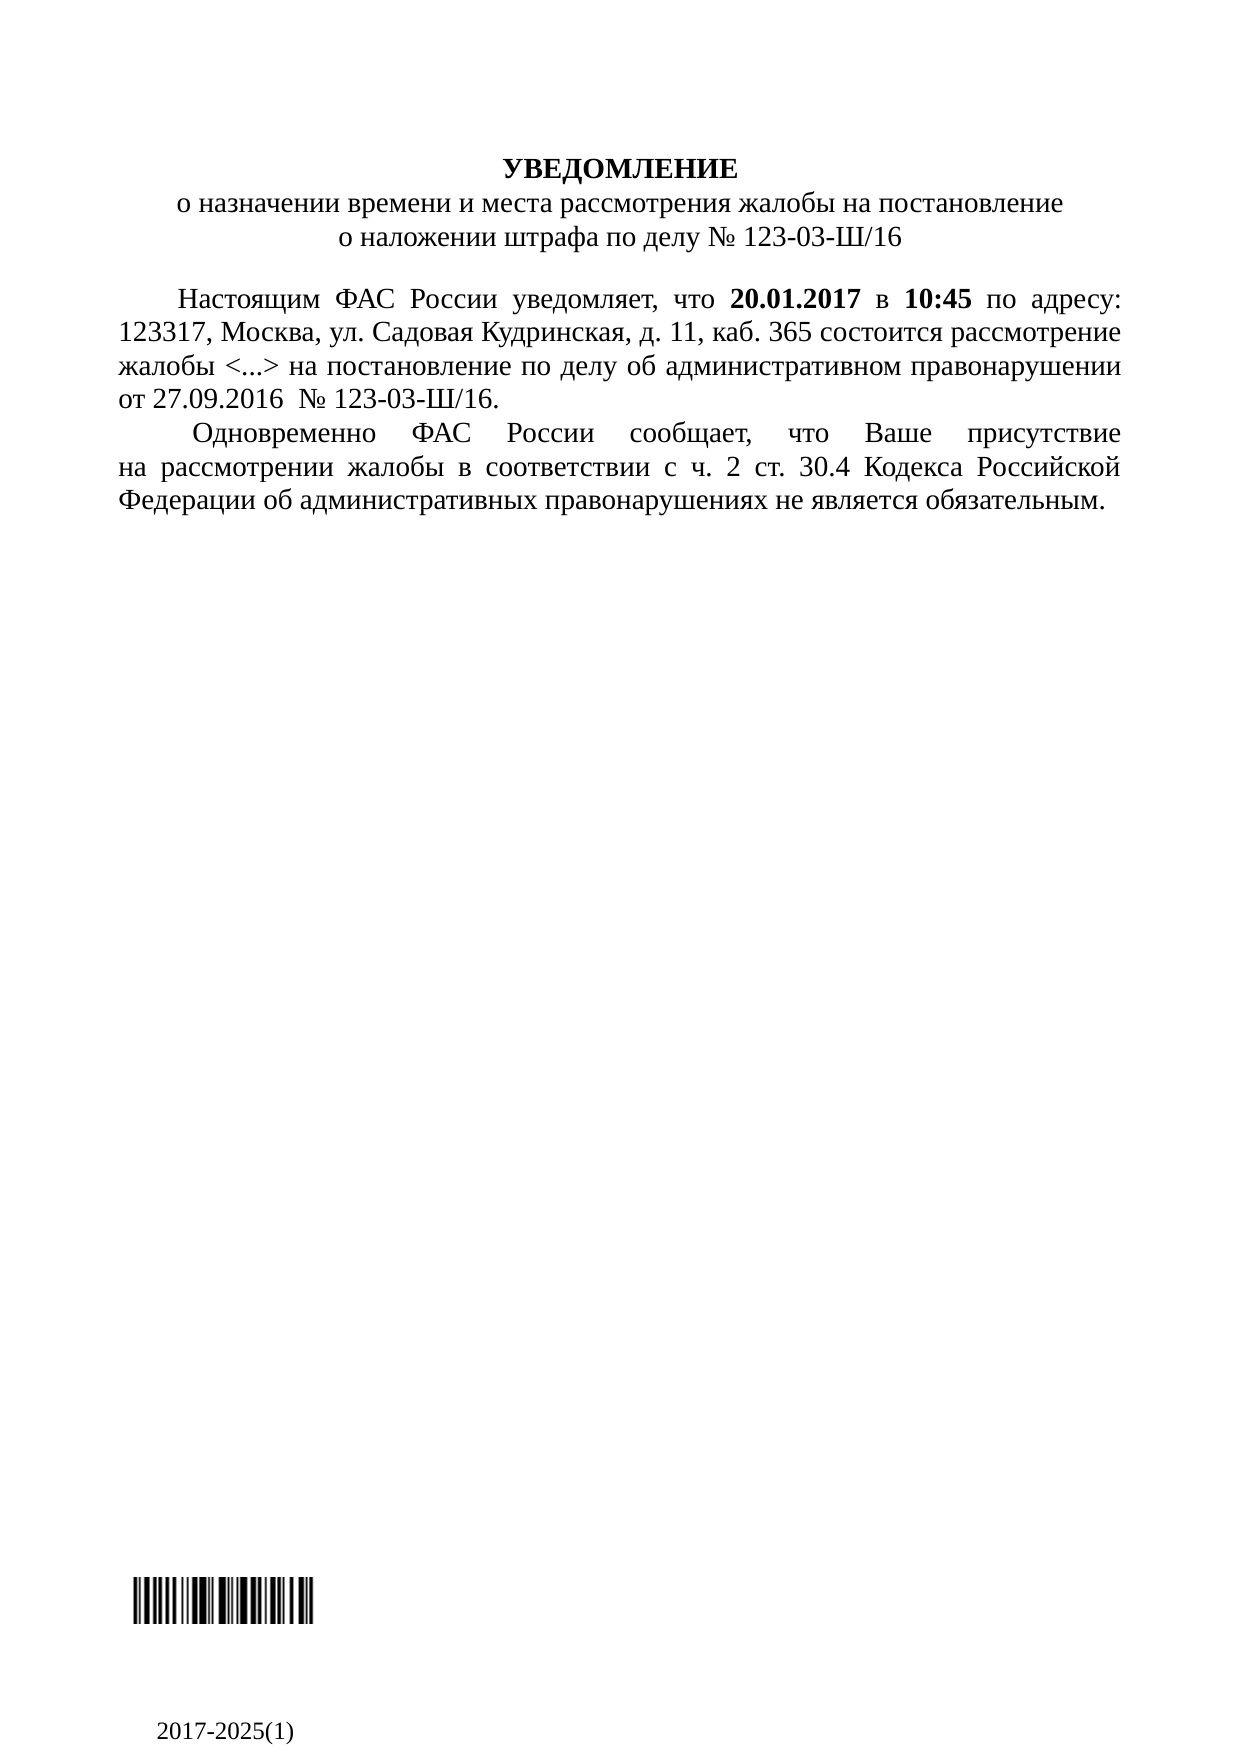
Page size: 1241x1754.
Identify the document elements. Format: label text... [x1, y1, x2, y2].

picture [118, 1577, 331, 1624]
text УВЕДОМЛЕНИЕ [118, 152, 1122, 185]
text о назначении времени и места рассмотрения жалобы на постановление [118, 185, 1122, 219]
text о наложении штрафа по делу № 123-03-Ш/16 [118, 219, 1122, 252]
text Настоящим ФАС России уведомляет, что 20.01.2017 в 10:45 по адресу: 123317, Москва, ул. Садовая Кудринская, д. 11, каб. 365 состоится рассмотрение жалобы <...> на постановление по делу об административном правонарушении от 27.09.2016 № 123-03-Ш/16. [118, 281, 1122, 415]
text Одновременно ФАС России сообщает, что Ваше присутствие на рассмотрении жалобы в соответствии с ч. 2 ст. 30.4 Кодекса Российской Федерации об административных правонарушениях не является обязательным. [118, 415, 1122, 516]
